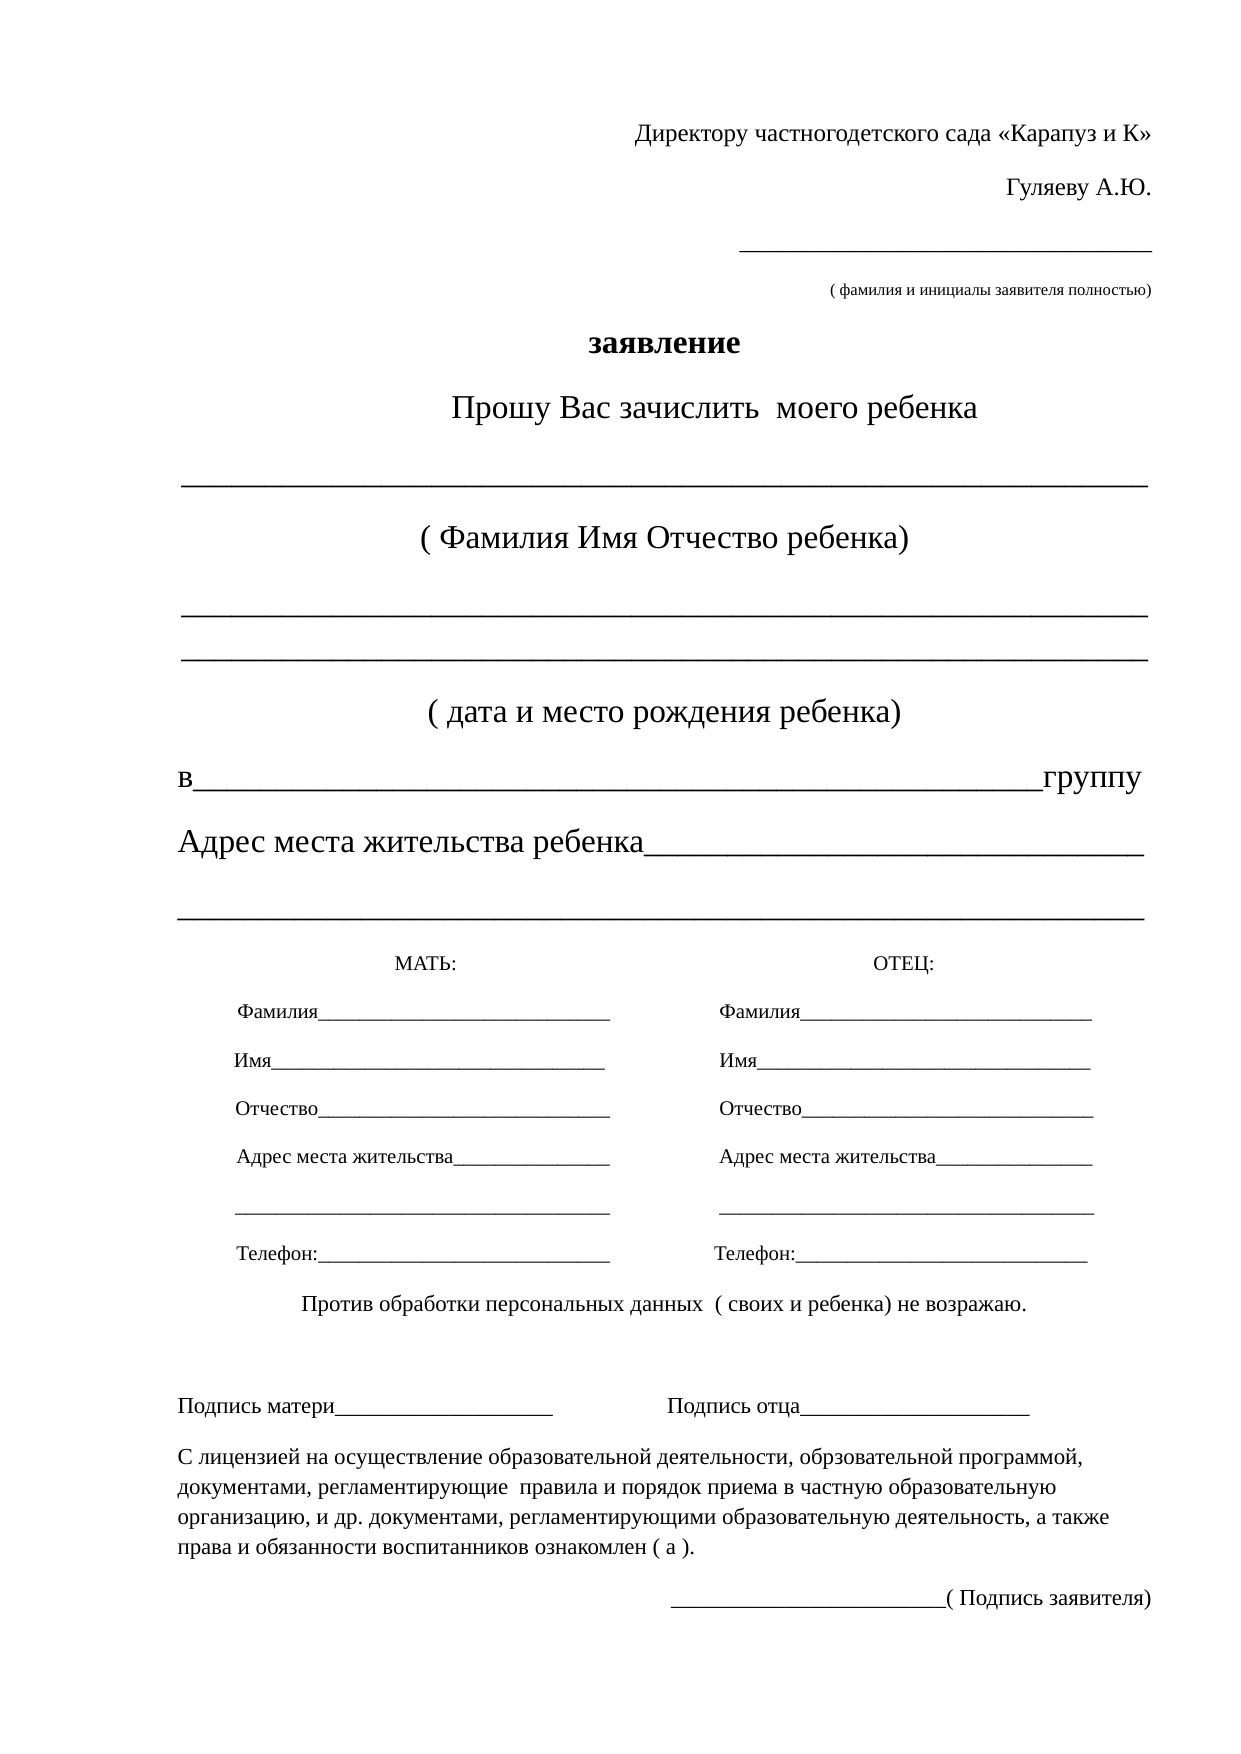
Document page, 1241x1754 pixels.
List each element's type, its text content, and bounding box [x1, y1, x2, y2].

text Имя________________________________ Имя________________________________ [177, 1047, 1152, 1072]
text ( дата и место рождения ребенка) [177, 691, 1152, 729]
text ________________________( Подпись заявителя) [177, 1584, 1152, 1611]
text Гуляеву А.Ю. [177, 172, 1152, 201]
text __________________________________________________________ [177, 452, 1152, 491]
text ( фамилия и инициалы заявителя полностью) [177, 280, 1152, 299]
text Подпись матери___________________ Подпись отца____________________ [177, 1392, 1152, 1418]
text заявление [177, 322, 1152, 361]
text _________________________________ [177, 226, 1152, 254]
text Адрес места жительства ребенка______________________________ [177, 821, 1152, 859]
text Директору частногодетского сада «Карапуз и К» [177, 118, 1152, 147]
text ____________________________________ ____________________________________ [177, 1193, 1152, 1217]
text Против обработки персональных данных ( своих и ребенка) не возражаю. [177, 1290, 1152, 1316]
text Телефон:____________________________ Телефон:____________________________ [177, 1241, 1152, 1265]
text Отчество____________________________ Отчество____________________________ [177, 1096, 1152, 1120]
text ( Фамилия Имя Отчество ребенка) [177, 517, 1152, 556]
text С лицензией на осуществление образовательной деятельности, обрзовательной программой, документами, регламентирующие правила и порядок приема в частную образовательную организацию, и др. документами, регламентирующими образовательную деятельность, а также права и обязанности воспитанников ознакомлен ( а ). [177, 1443, 1152, 1560]
text ____________________________________________________________________________________________________________________ [177, 582, 1152, 664]
text Фамилия____________________________ Фамилия____________________________ [177, 999, 1152, 1023]
text __________________________________________________________ [177, 886, 1152, 924]
text МАТЬ: ОТЕЦ: [177, 951, 1152, 975]
text Адрес места жительства_______________ Адрес места жительства_______________ [177, 1144, 1152, 1168]
text в___________________________________________________группу [177, 756, 1152, 794]
text Прошу Вас зачислить моего ребенка [177, 387, 1152, 426]
